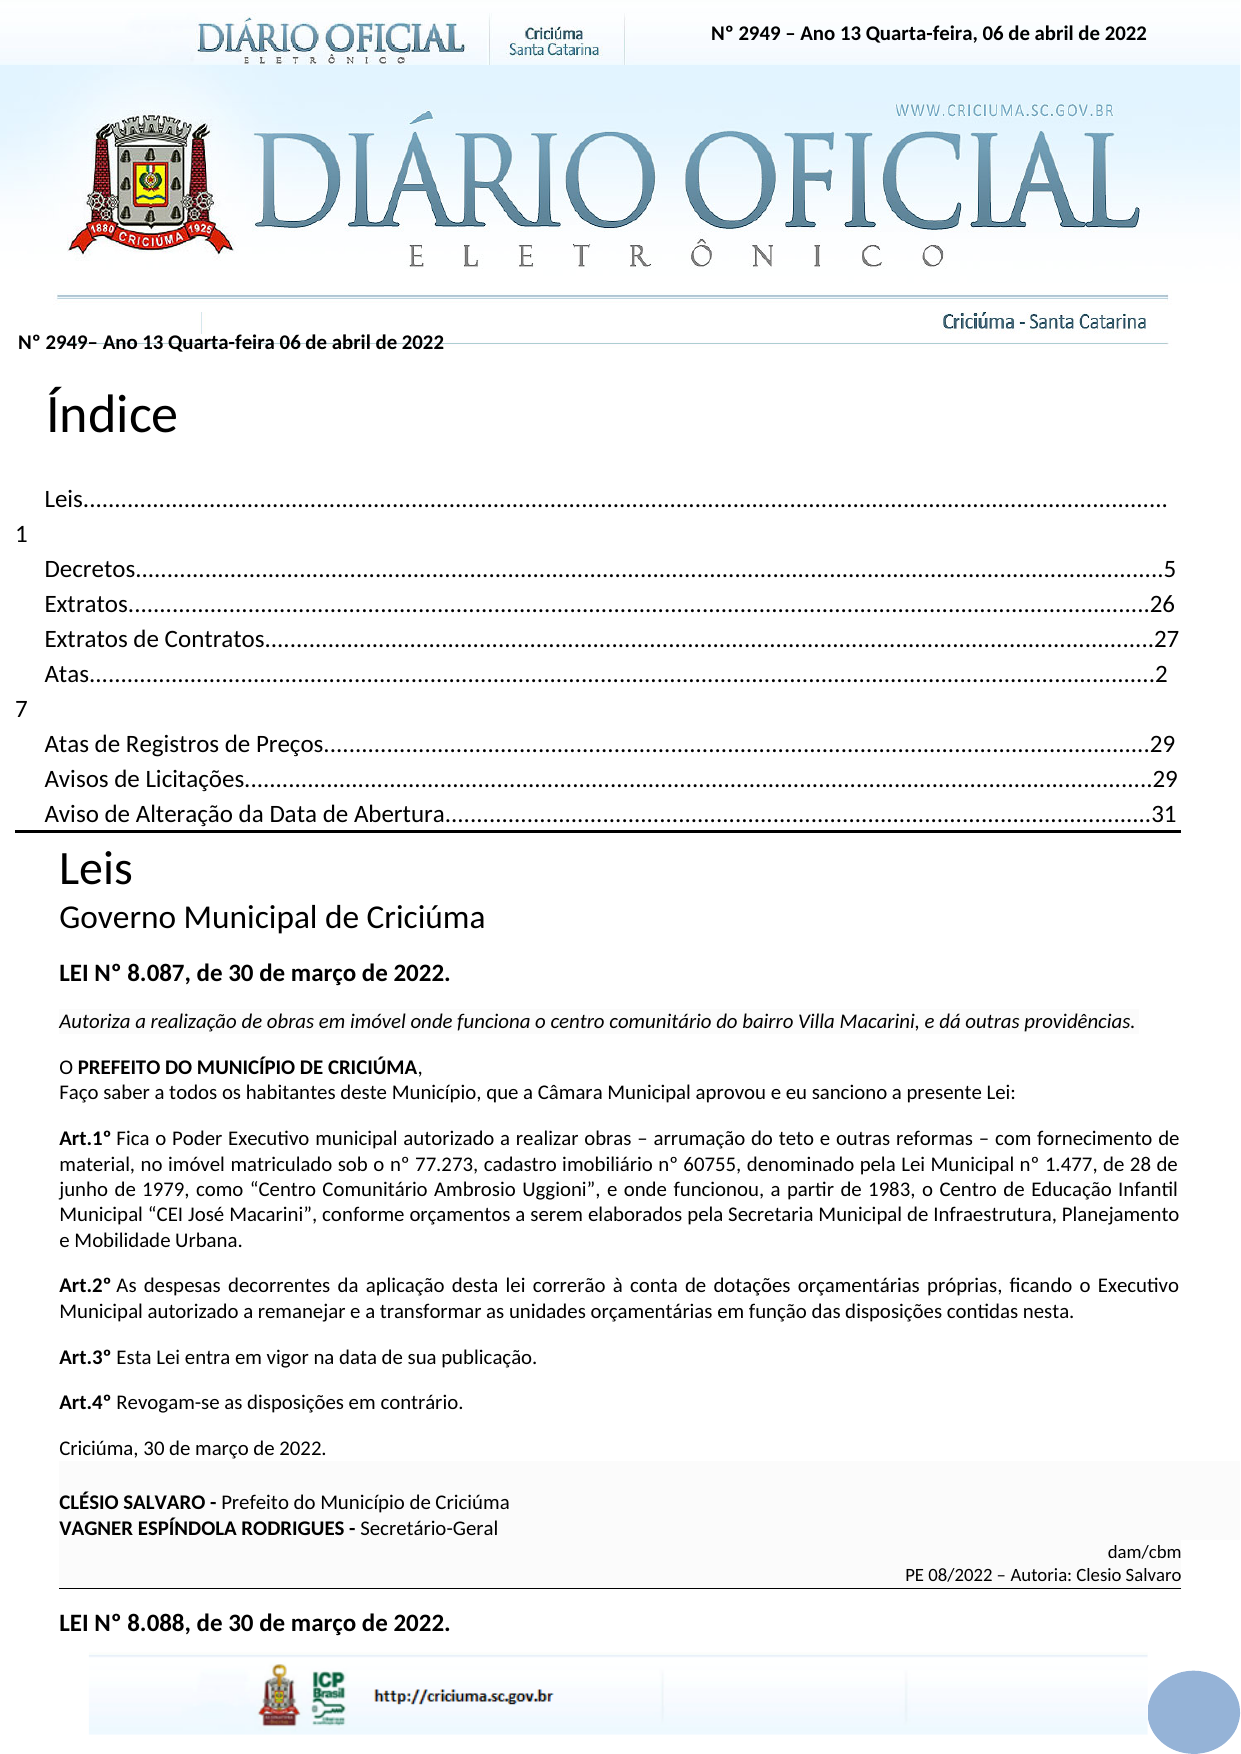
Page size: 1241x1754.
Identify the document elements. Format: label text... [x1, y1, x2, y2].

text LEI Nº 8.087, de 30 de março de 2022. [59, 958, 1181, 988]
text Leis [59, 838, 1181, 897]
text Decretos...................................................................................................................................................................5 [15, 553, 1181, 583]
text Atas de Registros de Preços...................................................................................................................................29 [15, 728, 1181, 758]
text Art.1º Fica o Poder Executivo municipal autorizado a realizar obras – arrumação do teto e outras reformas – com fornecimento de material, no imóvel matriculado sob o nº 77.273, cadastro imobiliário nº 60755, denominado pela Lei Municipal nº 1.477, de 28 de junho de 1979, como “Centro Comunitário Ambrosio Uggioni”, e onde funcionou, a partir de 1983, o Centro de Educação Infantil Municipal “CEI José Macarini”, conforme orçamentos a serem elaborados pela Secretaria Municipal de Infraestrutura, Planejamento e Mobilidade Urbana. [59, 1125, 1181, 1252]
text Avisos de Licitações................................................................................................................................................29 [15, 763, 1181, 793]
text CLÉSIO SALVARO - Prefeito do Município de Criciúma [59, 1489, 1240, 1515]
text Art.3º Esta Lei entra em vigor na data de sua publicação. [59, 1344, 1181, 1369]
text dam/cbm [59, 1540, 1181, 1563]
text VAGNER ESPÍNDOLA RODRIGUES - Secretário-Geral [59, 1515, 1240, 1540]
text Extratos..................................................................................................................................................................26 [15, 588, 1181, 618]
text Leis............................................................................................................................................................................1 [15, 483, 1181, 548]
text Governo Municipal de Criciúma [59, 897, 1181, 937]
text LEI Nº 8.088, de 30 de março de 2022. [59, 1607, 1181, 1638]
text Aviso de Alteração da Data de Abertura................................................................................................................31 [15, 798, 1181, 830]
text Atas.........................................................................................................................................................................27 [15, 658, 1181, 723]
text Art.4º Revogam-se as disposições em contrário. [59, 1389, 1181, 1415]
text O PREFEITO DO MUNICÍPIO DE CRICIÚMA, [59, 1054, 1181, 1079]
text Extratos de Contratos.............................................................................................................................................27 [15, 623, 1181, 653]
text PE 08/2022 – Autoria: Clesio Salvaro [59, 1563, 1181, 1588]
text Autoriza a realização de obras em imóvel onde funciona o centro comunitário do bairro Villa Macarini, e dá outras providências. [59, 1008, 1181, 1034]
text Art.2º As despesas decorrentes da aplicação desta lei correrão à conta de dotações orçamentárias próprias, ficando o Executivo Municipal autorizado a remanejar e a transformar as unidades orçamentárias em função das disposições contidas nesta. [59, 1273, 1181, 1323]
text Faço saber a todos os habitantes deste Município, que a Câmara Municipal aprovou e eu sanciono a presente Lei: [59, 1079, 1181, 1105]
text Criciúma, 30 de março de 2022. [59, 1435, 1217, 1461]
